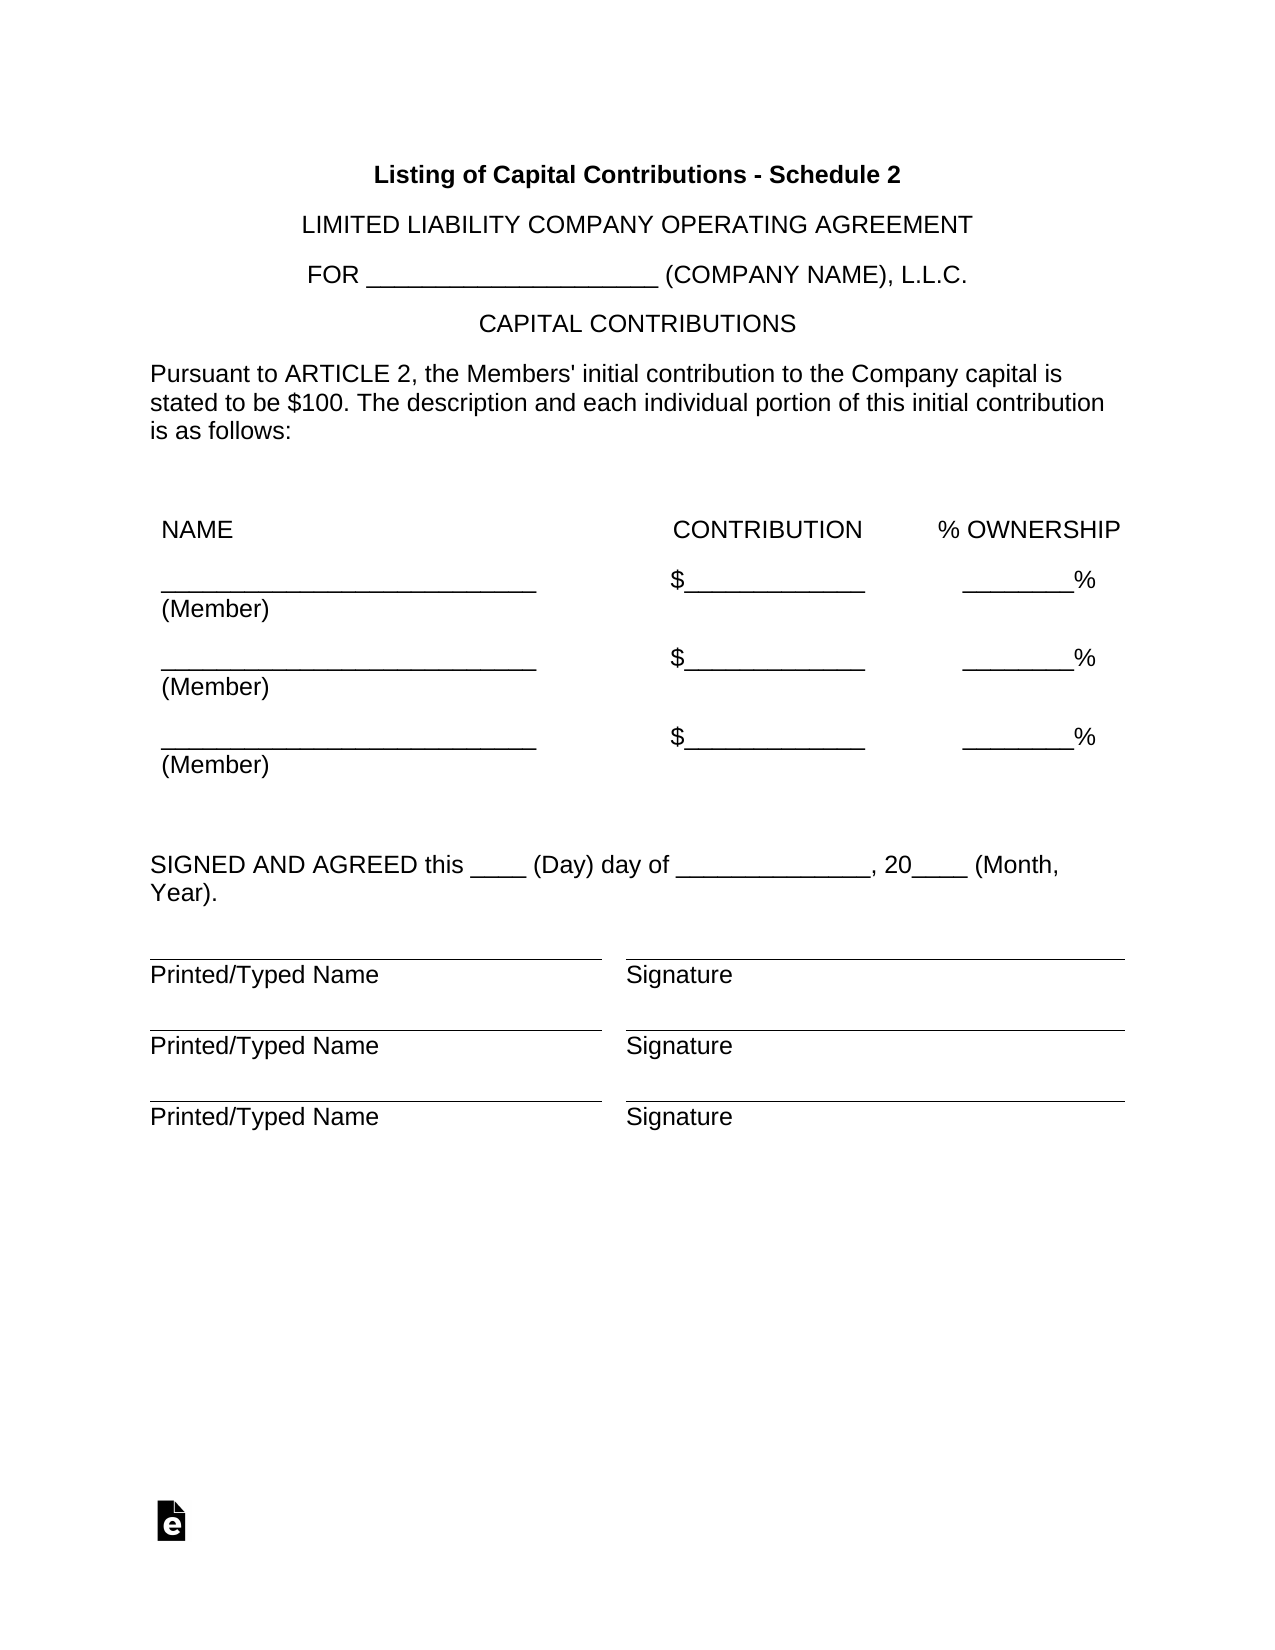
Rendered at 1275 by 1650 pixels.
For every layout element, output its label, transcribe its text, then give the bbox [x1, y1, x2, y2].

table_cell $_____________ [649, 711, 887, 789]
table_header [602, 918, 626, 959]
subtitle Listing of Capital Contributions - Schedule 2 [150, 160, 1125, 189]
text FOR _____________________ (COMPANY NAME), L.L.C. [150, 259, 1125, 288]
table_cell [624, 711, 649, 789]
table_cell [602, 1060, 626, 1101]
table_header [887, 505, 911, 554]
table_cell [626, 1060, 1125, 1101]
table_cell Signature [626, 1031, 1125, 1059]
table_header [624, 505, 649, 554]
table_cell ________% [911, 711, 1147, 789]
table_cell ___________________________ (Member) [150, 711, 624, 789]
table_cell ________% [911, 633, 1147, 711]
text Pursuant to ARTICLE 2, the Members' initial contribution to the Company capital is stated to be $100. The description and each individual portion of this initial contribution is as follows: [150, 359, 1125, 445]
table_header % OWNERSHIP [911, 505, 1147, 554]
table_cell [887, 555, 911, 633]
table_cell Printed/Typed Name [150, 1102, 602, 1131]
table_cell [602, 1030, 626, 1059]
table_header CONTRIBUTION [649, 505, 887, 554]
table_cell [602, 1101, 626, 1131]
table_cell [602, 989, 626, 1030]
table_cell Printed/Typed Name [150, 960, 602, 988]
text CAPITAL CONTRIBUTIONS [150, 309, 1125, 338]
table_cell [624, 633, 649, 711]
table_cell [887, 633, 911, 711]
table_cell [602, 959, 626, 988]
table_cell [626, 989, 1125, 1030]
table_cell $_____________ [649, 633, 887, 711]
table_cell ________% [911, 555, 1147, 633]
table_cell ___________________________ (Member) [150, 633, 624, 711]
table_header [150, 918, 602, 959]
table_cell $_____________ [649, 555, 887, 633]
table_cell Signature [626, 960, 1125, 988]
table_cell [624, 555, 649, 633]
text SIGNED AND AGREED this ____ (Day) day of ______________, 20____ (Month, Year). [150, 849, 1125, 907]
table_header [626, 918, 1125, 959]
table_cell Signature [626, 1102, 1125, 1131]
subtitle LIMITED LIABILITY COMPANY OPERATING AGREEMENT [150, 210, 1125, 239]
table_cell ___________________________ (Member) [150, 555, 624, 633]
table_cell [150, 1060, 602, 1101]
table_header NAME [150, 505, 624, 554]
table_cell [150, 989, 602, 1030]
table_cell [887, 711, 911, 789]
table_cell Printed/Typed Name [150, 1031, 602, 1059]
